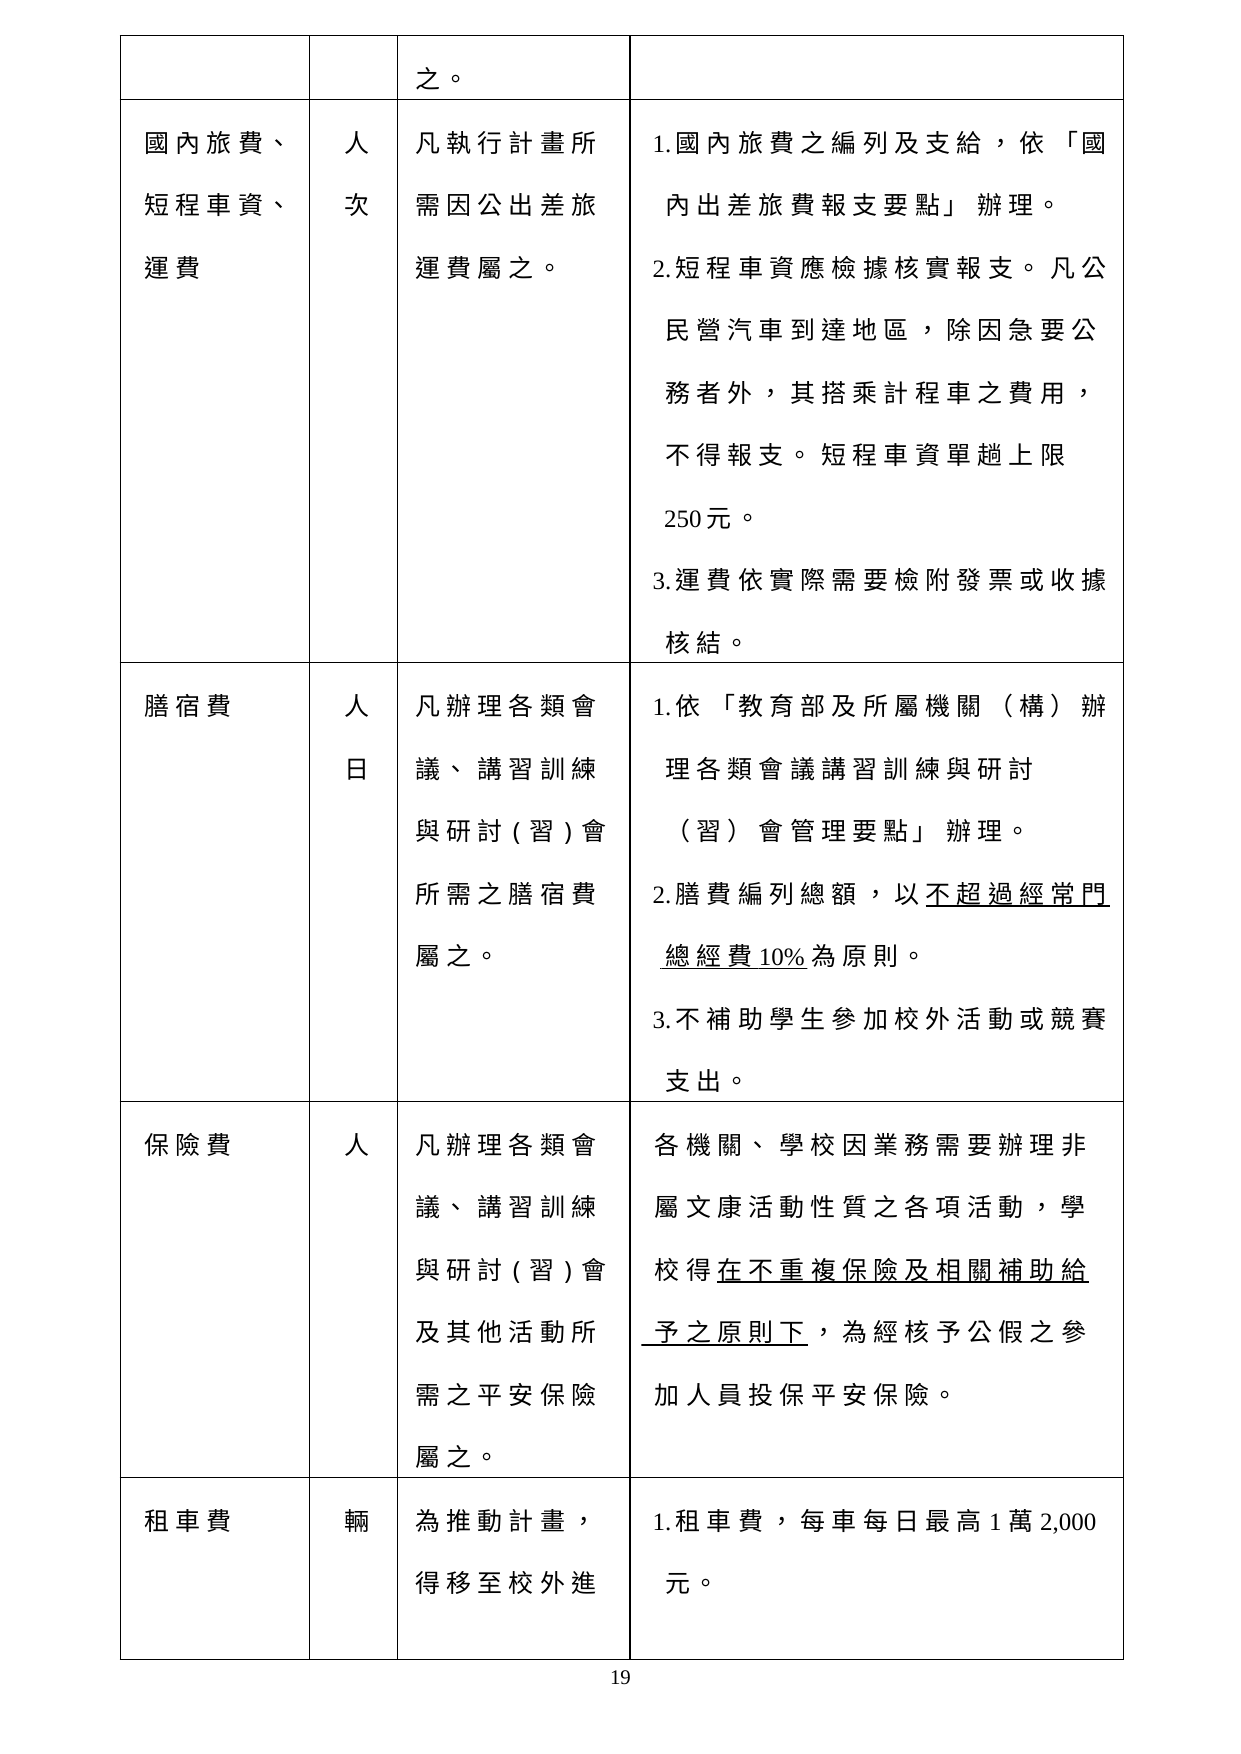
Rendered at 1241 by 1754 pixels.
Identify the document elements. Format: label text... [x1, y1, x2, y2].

table_cell 1.國內旅費之編列及支給，依「國內出差旅費報支要點」辦理。 2.短程車資應檢據核實報支。凡公民營汽車到達地區，除因急要公務者外，其搭乘計程車之費用，不得報支。短程車資單趟上限 250元。 3.運費依實際需要檢附發票或收據核結。 [631, 100, 1123, 662]
table_cell 1.租車費，每車每日最高1萬2,000元。 [631, 1478, 1123, 1659]
table_cell 為推動計畫，得移至校外進 [398, 1478, 629, 1659]
table_cell 人日 [310, 663, 397, 1101]
table_cell [310, 36, 397, 98]
table_cell [631, 36, 1123, 98]
table_cell 凡辦理各類會議、講習訓練與研討(習)會所需之膳宿費屬之。 [398, 663, 629, 1101]
table_cell [121, 36, 309, 98]
table_cell 保險費 [121, 1102, 309, 1477]
table_cell 1.依「教育部及所屬機關（構）辦理各類會議講習訓練與研討（習）會管理要點」辦理。 2.膳費編列總額，以不超過經常門總經費10%為原則。 3.不補助學生參加校外活動或競賽支出。 [631, 663, 1123, 1101]
table_cell 膳宿費 [121, 663, 309, 1101]
table_cell 國內旅費、短程車資、運費 [121, 100, 309, 662]
table_cell 人 [310, 1102, 397, 1477]
table_cell 凡執行計畫所需因公出差旅運費屬之。 [398, 100, 629, 662]
table_cell 凡辦理各類會議、講習訓練與研討(習)會及其他活動所需之平安保險屬之。 [398, 1102, 629, 1477]
table_cell 輛 [310, 1478, 397, 1659]
table_cell 租車費 [121, 1478, 309, 1659]
table_cell 人次 [310, 100, 397, 662]
table_cell 各機關、學校因業務需要辦理非屬文康活動性質之各項活動，學校得在不重複保險及相關補助給予之原則下，為經核予公假之參加人員投保平安保險。 [631, 1102, 1123, 1477]
table_cell 之。 [398, 36, 629, 98]
